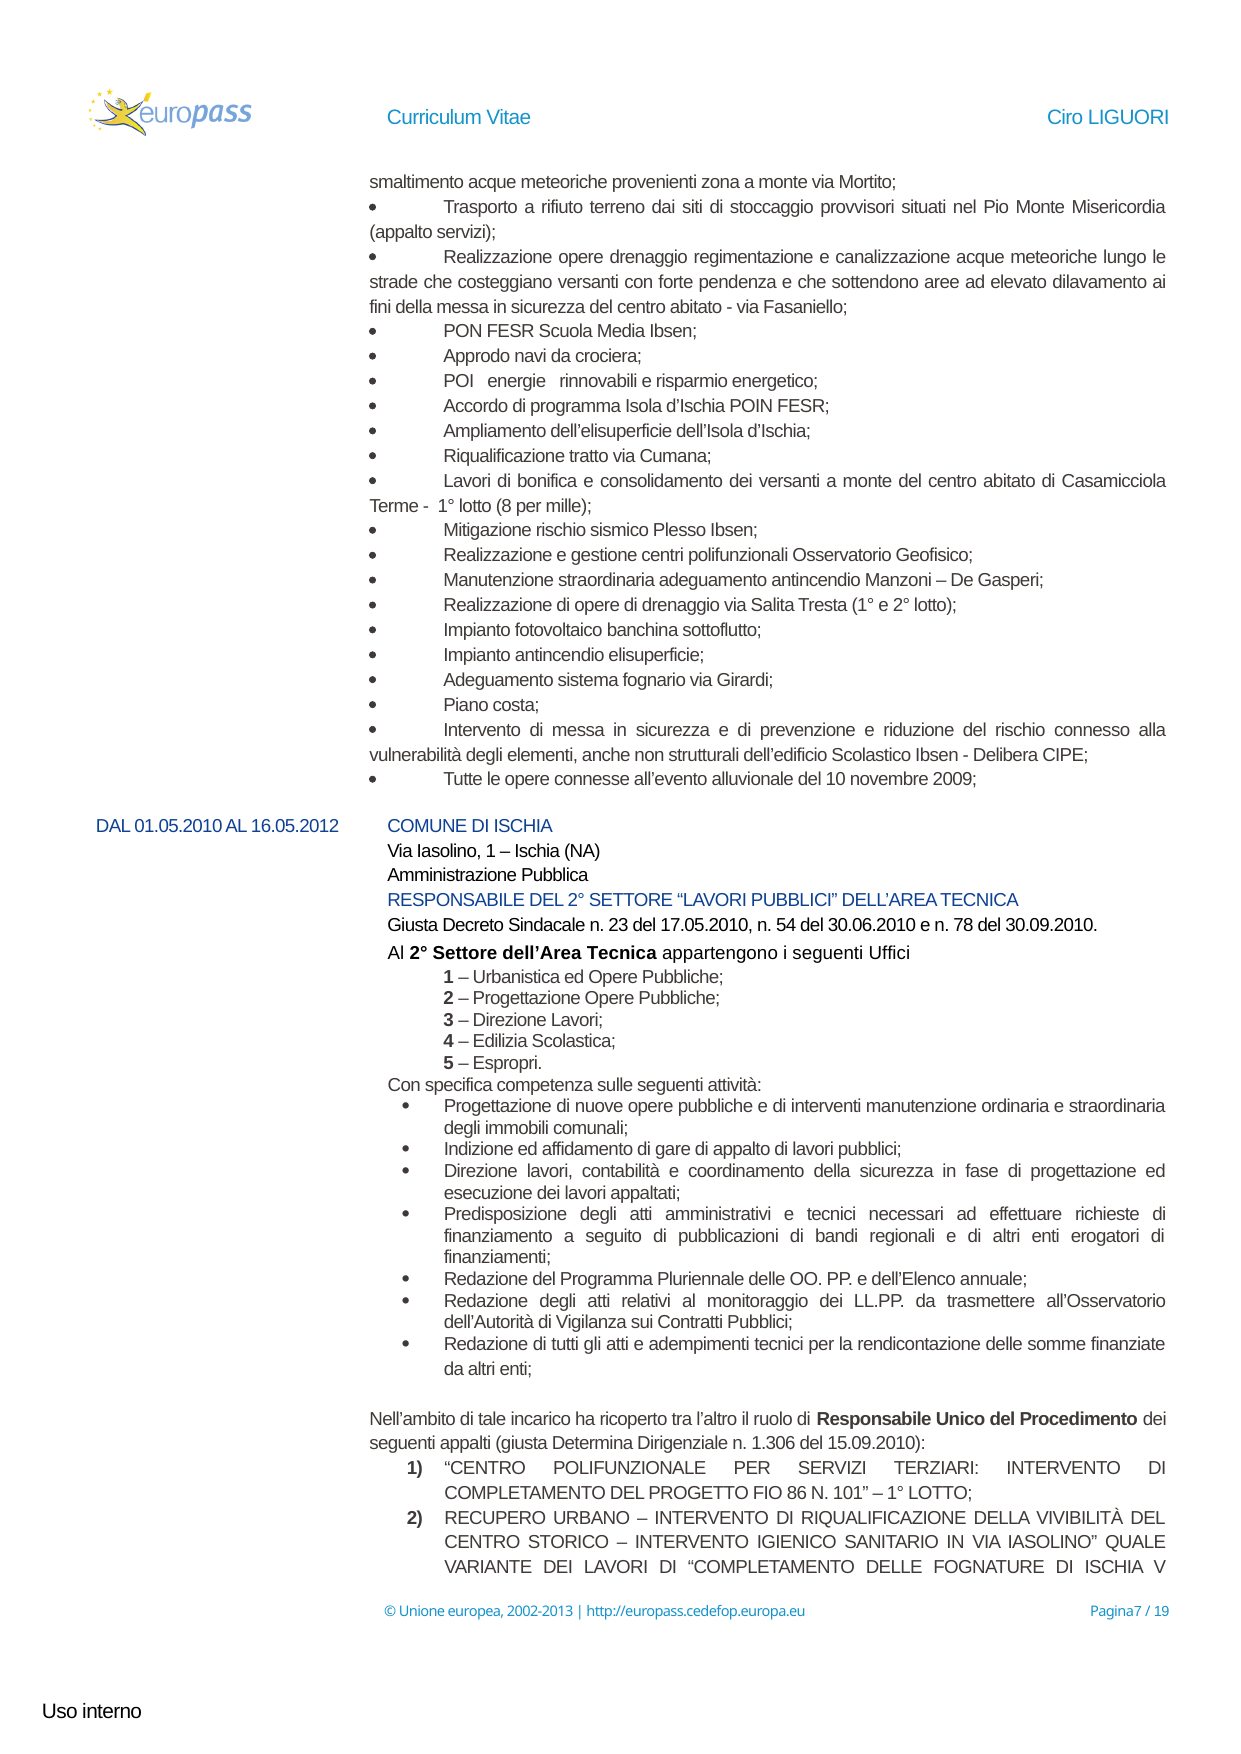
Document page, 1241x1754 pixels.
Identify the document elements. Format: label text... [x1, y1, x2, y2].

table_cell L’Area III Tecnica è composta dal Servizio Lavori Pubblici a cui appartengono i seguenti Uffici: 1 – Progettazioni; 2 – Gare e Contratti; 3 – Porto; 4 – Protezione Civile; 5 – Sicurezza sul Lavoro; 6 – Urbanistica; 7 – Condono Edilizio; 8 – Edilizia Privata; 9 – Gestione e Manutenzione Tecnica degli immobili comunali; 10 – Ambiente e Viabilità. In riferimento agli Uffici – Condono Edilizio, Edilizia Privata, Gestione e Manutenzione tecnica degli immobili comunali, Urbanistica, Porto, Ambiente e Viabilità – ha avuto specifica competenza sulle seguenti attività: Istruttorie pratiche edilizie per rilascio di Permessi di Costruire; Adempimenti per il rilascio dei Permessi di Costruire a seguito di Autorizzazione Paesaggistica; Rilascio Permessi di Costruire; Istruttorie pratiche edilizie di Denuncia Inizio Attività (DIA); Istruttorie pratiche edilizie (DIA e P.d.C.) da sottoporre all’esame della Commissione Edilizia Integrata; Istruttorie pratiche per rilascio certificato di agibilità; Rilascio certificato di agibilità; Istruttorie pratiche edilizie per richieste DIA e/o Permessi di Costruire in sanatoria ai sensi della Legge 47/85 e art. 164 D. Lgs. 490/99 come sostituito dall’art. 167 D. Lgs. 42/2004 e ss. mm. ed ii.; Verifica della documentazione allegata alla trasmissione dell’inizio lavori sia dei Permessi di Costruire sia delle Denuncie di Inizio Attività, certificazione D.U.R.C., sito di scarico dei materiali provenienti dai lavori, indicazione del Direttore dei Lavori, indicazione dell’impresa esecutrice ecc.; Accertamenti tecnici ed assistenza alla Polizia Giudiziaria nei sopralluoghi per reprimere l’abusivismo edilizio; Istruttorie delle pratiche edilizie per provvedimenti di sospensione lavori relativi a richieste di Permessi di Costruire, Denuncia di Inizio Attività; Accettazione delle pratiche al protocollo interno e sommaria istruttoria con richiesta di eventuale documentazione mancante e comunicazione del Responsabile del Procedimento; Rilascio dei Permessi di Costruire in sanatoria; Richieste Autorizzazioni alla Soprintendenza BAP SPAE di Napoli e Provincia ai sensi dell’art. 21 D. Lgs. 42/2004 e ss. mm. ed ii.; Istruttorie per contenzioso edilizio (TAR Campania, Capo dello Stato, Consiglio di Stato, Ministero delle Infrastrutture); Verifiche per dati ISTAT e loro trasmissione; Istruttorie e rilascio di certificati di destinazione urbanistica; Istruttorie e rilascio certificazioni di idoneità abitativa per alloggi occupati o da locare ad extracomunitari; Istruttoria per rilascio matricola impianti ascensori; Istruttoria per allacciamento idrico ad uso agricolo; Istruttoria conformità impianti; Istruttoria e redazione dei provvedimenti di eliminazione pericolo; Istruttoria e redazione dei provvedimenti di sospensione dei lavori; Istruttoria e redazione dei provvedimenti di demolizione e/o ripristino dello stato dei luoghi; Istruttoria e verifica dell’avvenuto eliminato pericolo; Redazione computo metrico estimativo nei casi di demolizioni in danno; Istruttorie per esame richieste sanatoria ai sensi dell’art. 36 DPR 380/2001 (già art. 13 L. 47/85) e ss. mm. ed ii; Predisposizione proposte di delibere e determine dirigenziali connesse all’attività del Servizio; Verifica presso l’Ufficio Contenzioso di pratiche con ricorsi pendenti e/o sentenze del TAR e/o Consiglio di Stato; Registrazione pratiche al protocollo in entrata; Registrazione pratiche al protocollo in uscita; Archivio pratiche edilizie e condono edilizio, ricerche nell’archivio delle pratiche edilizie o di condono edilizio; Assistenza alla Polizia Giudiziaria nella riproduzione di documenti ecc.; Compilazione atti, provvedimenti e comunicazioni con l’esterno da trasmettere all’Ufficio Protocollo; Archiviazione delle richieste di integrazione; Trasmissione Ordinanze di sospensione lavori emesse dal Genio Civile di Napoli ai Messi Comunali per la relativa notifica e restituzione di copia notificata al predetto Genio Civile; Protocollo interno di tutti gli atti e smistamento agli istruttori del Settore; Istruttorie richieste occupazione suolo pubblico temporaneo e permanente; Collazione atti vari riguardante il patrimonio immobiliare comunale. In riferimento agli Uffici – Progettazioni, Gare e Contratti – del Servizio Lavori Pubblici, ha avuto specifica competenza tra l’altro sulle seguenti attività: Progettazione di nuove opere pubbliche e di interventi manutenzione ordinaria e straordinaria degli immobili comunali; Indizione ed affidamento di gare di appalto di lavori pubblici; Direzione lavori, contabilità e coordinamento della sicurezza in fase di progettazione ed esecuzione dei lavori appaltati; Predisposizione degli atti amministrativi e tecnici necessari ad effettuare richieste di finanziamento a seguito di pubblicazioni di bandi regionali e di altri enti erogatori di finanziamenti; Redazione del Programma Pluriennale delle OO. PP. e dell’Elenco annuale; Redazione degli atti relativi al monitoraggio dei LL.PP. da trasmettere all’Osservatorio dell’Autorità di Vigilanza sui Contratti Pubblici; Redazione di tutti gli atti e adempimenti tecnici per la rendicontazione delle somme finanziate da altri enti; Nell’ambito di tale incarico ha ricoperto tra l’altro il ruolo di Responsabile Unico del Procedimento dei seguenti appalti (giusta Delibera di Giunta Comunale n. 124 del 23.11.2012): Realizzazione interventi finalizzati al risparmio energetico ed energie rinnovabili (fotovoltaici). Individuazione aree per sistema energia rinnovabili compatibili caratteristiche Isole Minori; Progetto di segnaletica turistica; Adeguamento statico ed alle norme in materia di sicurezza (ex 626/94) del plesso scolastico Manzoni; Opere di completamento alla portualità turistica presso il porto di Casamicciola Terme (Primo lotto); Opere di completamento della portualità turistica presso il porto di Casamicciola Terme (Secondo lotto); Messa in sicurezza della zona costiera in località Castiglione e Cafiero; Realizzazione e gestione del sistema di trasporto e distribuzione del gas metano nel Comune di Casamicciola Terme e Lacco Ameno; Bonifica alveo Vallone Sinigallia; Ampliamento rete fognaria sul territorio comunale - Tratto via S. Barbara; Sistemazione eliporto di Casamicciola Terme - stralcio funzionale; Ampliamento dell'offerta di ormeggi destinati al diporto in transito e ai maxiyachts - 2° stralcio: costruzione distributore di carburanti; Bonifica Vallone Cava Pozzillo; Impianto di depurazione delle acque reflue e opere di protezione a mare a servizio dei Comuni di Casamicciola Terme e Lacco Ameno (Comune di Lacco Ameno e Casamicciola Terme - realizzazione Impianto di depurazione di cui alla Delibera CIPE del 30 aprile 2012); Adeguamento statico e sicurezza eliminazione barriere plesso scolastico Manzoni primo lotto; Lavori “la valorizzazione e la promozione delle aree marine dell’isola d’Ischia, per una migliore fruibilità delle risorse territoriali” – Mis. 1.9; Parcheggio interrato multipiano in località piazza Bagni; Ristrutturazione, completamento ed adeguamento funzionale ex Villa Criscuolo in località Monte Tabor - nuovo prog. di completamento; Riqualificazione urbana punti ecologici in underground per il conferimento e lo stoccaggio dei r.s.u.; Manutenzione straordinaria strade varie sul territorio di Casamicciola Terme (via Nizzola); Completamento campo sportivo Monte Tabor – realizzazione copertura gradonate; Manutenzione straordinaria strade comunali: via Cretaio (Rotaro), via de Rivaz ed altre strade comunali; Recupero e riqualificazione urbana ed ambientale in località Maio – parrocchia – zone circostanti ed altre aree comunali; Ampliamento dell’offerta di ormeggi destinati al diporto in transito ed ai maxiyachts; P.I. portualità turistica – riqualificazione e messa in sicurezza area a ponente porto; Manutenzione straordinaria strade comunali: via Cognulo, via Fasaniello, via vecchia Cretaio e strade varie; Manutenzione straordinaria strade comunali: via Cognulo, via Fasaniello, via vecchia Cretaio e strade varie - opere complementari; Manutenzione straordinaria strade centro abitato: zona Perrone, Marina, Tresta (lato v. Emanuele); Manutenzione straordinaria strade centro abitato: zona Perrone, Marina, Tresta (lato v. Emanuele) - Opere complementari; Adeguamento statico ed alle norme di sicurezza (626/94) plesso Ibsen; Ristrutturazione completamento ed adeguamento ex v. Criscuolo – opere complementari; Manutenzione straordinaria area esterna museo civico Villa comunale della Bellavista; Completamento terminal marittimo; Intervento di recupero e ripavimentazione strade comunali; Lavori S.M. Ibsen - Bando INAIL; Recupero volumi Osservatorio; Adeguamento statico ed alle norme in materia di sicurezza del plesso scolastico A. Manzoni; Terrapieno antistante plesso scolastico Ibsen; Opere di completamento e miglioramento degli impianti sportivi dell’istituto scolastico S.M.S. Ibsen; Completamento portualità turistica porto; Consolidato corticale costone sovrastante v. Mortito e realizzazione sistema raccolta e smaltimento acque meteoriche provenienti zona a monte via Mortito; Trasporto a rifiuto terreno dai siti di stoccaggio provvisori situati nel Pio Monte Misericordia (appalto servizi); Realizzazione opere drenaggio regimentazione e canalizzazione acque meteoriche lungo le strade che costeggiano versanti con forte pendenza e che sottendono aree ad elevato dilavamento ai fini della messa in sicurezza del centro abitato - via Fasaniello; PON FESR Scuola Media Ibsen; Approdo navi da crociera; POI energie rinnovabili e risparmio energetico; Accordo di programma Isola d’Ischia POIN FESR; Ampliamento dell’elisuperficie dell’Isola d’Ischia; Riqualificazione tratto via Cumana; Lavori di bonifica e consolidamento dei versanti a monte del centro abitato di Casamicciola Terme - 1° lotto (8 per mille); Mitigazione rischio sismico Plesso Ibsen; Realizzazione e gestione centri polifunzionali Osservatorio Geofisico; Manutenzione straordinaria adeguamento antincendio Manzoni – De Gasperi; Realizzazione di opere di drenaggio via Salita Tresta (1° e 2° lotto); Impianto fotovoltaico banchina sottoflutto; Impianto antincendio elisuperficie; Adeguamento sistema fognario via Girardi; Piano costa; Intervento di messa in sicurezza e di prevenzione e riduzione del rischio connesso alla vulnerabilità degli elementi, anche non strutturali dell’edificio Scolastico Ibsen - Delibera CIPE; Tutte le opere connesse all’evento alluvionale del 10 novembre 2009; [369, 171, 1166, 814]
table_cell [89, 171, 369, 814]
table_cell [89, 940, 369, 1578]
table_cell COMUNE DI ISCHIA Via Iasolino, 1 – Ischia (NA) Amministrazione Pubblica RESPONSABILE DEL 2° SETTORE “LAVORI PUBBLICI” DELL’AREA TECNICA Giusta Decreto Sindacale n. 23 del 17.05.2010, n. 54 del 30.06.2010 e n. 78 del 30.09.2010. [369, 815, 1166, 940]
table_cell Al 2° Settore dell’Area Tecnica appartengono i seguenti Uffici 1 – Urbanistica ed Opere Pubbliche; 2 – Progettazione Opere Pubbliche; 3 – Direzione Lavori; 4 – Edilizia Scolastica; 5 – Espropri. Con specifica competenza sulle seguenti attività: Progettazione di nuove opere pubbliche e di interventi manutenzione ordinaria e straordinaria degli immobili comunali; Indizione ed affidamento di gare di appalto di lavori pubblici; Direzione lavori, contabilità e coordinamento della sicurezza in fase di progettazione ed esecuzione dei lavori appaltati; Predisposizione degli atti amministrativi e tecnici necessari ad effettuare richieste di finanziamento a seguito di pubblicazioni di bandi regionali e di altri enti erogatori di finanziamenti; Redazione del Programma Pluriennale delle OO. PP. e dell’Elenco annuale; Redazione degli atti relativi al monitoraggio dei LL.PP. da trasmettere all’Osservatorio dell’Autorità di Vigilanza sui Contratti Pubblici; Redazione di tutti gli atti e adempimenti tecnici per la rendicontazione delle somme finanziate da altri enti; Nell’ambito di tale incarico ha ricoperto tra l’altro il ruolo di Responsabile Unico del Procedimento dei seguenti appalti (giusta Determina Dirigenziale n. 1.306 del 15.09.2010): “CENTRO POLIFUNZIONALE PER SERVIZI TERZIARI: INTERVENTO DI COMPLETAMENTO DEL PROGETTO FIO 86 N. 101” – 1° LOTTO; RECUPERO URBANO – INTERVENTO DI RIQUALIFICAZIONE DELLA VIVIBILITÀ DEL CENTRO STORICO – INTERVENTO IGIENICO SANITARIO IN VIA IASOLINO” QUALE VARIANTE DEI LAVORI DI “COMPLETAMENTO DELLE FOGNATURE DI ISCHIA V (PARTE), VI, VII E VIII LOTTO; “CENTRO POLIFUNZIONALE PER SERVIZI TERZIARI: INTERVENTO DI COMPLETAMENTO DEL PROGETTO FIO 86 N.101”; RECUPERO AMBIENTALE DEL PARCO ANTISTANTE LA TORRE DI GUEVARA; CENTRO POLIFUNZIONALE PER SERVIZI TERZIARI, INTERVENTO DI COMPLETAMENTO PROGETTO FIO 86 N.101 – FONDI PIT ISOLE DEL GOLFO – 2° LOTTO; REALIZZAZIONE DI PUNTI ECOLOGICI IN UNDERGROUND PER IL CONFERIMENTO E LO STOCCAGGIO DEI R.S.U.; LAVORI DI REGIMENTAZIONE IDRAULICA E DI RIDUZIONE DEL RISCHIO COSTONI DI PIAZZOLA SANT’ANNA; RISTRUTTURAZIONE E COMPLETAMENTO DEL CAMPO DI CALCIO VINCENZO RISPOLI – LOTTO 2 – I° STRALCIO FUNZIONALE; RISTRUTTURAZIONE E COMPLETAMENTO DEL CAMPO DI CALCIO VINCENZO RISPOLI – LOTTO 2 – II° STRALCIO FUNZIONALE; COMPLETAMENTO, AMPLIAMENTO E ADEGUAMENTO FUNZIONALE E MESSA A NORMA DI DUE PALESTRE E CAMPO ESTERNO IN VIA M. MAZZELLA; VIA NUOVA DEI CONTI: RIPRISTINO DELLA SEDE STRADALE, CREAZIONE SLARGHI ED AREE DI SOSTA, ARREDO URBANO E SMALTIMENTO DELLE ACQUE METEORICHE – 1° TRATTO; RISTRUTTURAZIONE E RISANAMENTO STATICO DELLA SEDE COMUNALE IN VIA IASOLINO; PIANO DI RIFUNZIONALIZZAZIONE DEI TERMINAL MARITTIMI E TERRESTRI DELL’AREA PORTUALE DI ISCHIA; REALIZZAZIONE DI MURO DI SOSTEGNO IN PIETRAME, CONSOLIDAMENTO CON MISCELE, APPLICAZIONE DI RETE ELETTROSALDATA, RIPRISTINO E MENUTENZIONE DEL CANALE DEL GENIO CIVILE IN LOCALITA’ VIA QUERCIA; PROGETTO DEL COMPLETAMENTO FUNZIONALE DELLA VIABILITA’ RURALE ESISTENTE PER IL MIGLIORAMENTO DELLE INFRASTUTTURE RURALI CONNESSE ALLO SVILUPPO DELL’AGRICOLTURA – ITINERARIO PALAZZO QUARTARUOLO-MONTEPICCOLO. LAVORI DI RIQUALIFICAZIONE URBANA DI PIAZZA DEGLI EROI ED AREE LIMITROFE; PROGETTO PER L’AMPLIAMENTO DI UN TRATTO DI VIA CAMPAGNANO INCROCIO VIA SOLITARIA; RIQUALIFICAZIONE ED AMPLIAMENTO DI VIA CAMPAGNANO; VIA NUOVA DEI CONTI: RIPRISTINO DELLA SEDE STRADALE, CREAZIONE SLARGHI ED AREE DI SOSTA, ARREDO URBANO E SMALTIMENTO DELLE ACQUE METEORICHE – 2° TRATTO; PROGETTO DI ITINERARI CICLABILI E CICLOPEDONALI RELATIVI ALLA MODALITA’ CICLISTICA IN AMBITO URBANO ED EXTRAURBANO; “LAVORI DI REALIZZAZIONE DI NUOVI LOCULI/COLOMBARI NELLA PARTE ALTA DEL CIMITERO COMUNALE – LOTTO FUNZIONALE”. Inoltre ha curato la redazione dei seguenti studi di fattibilità, documenti preliminari alla progettazione, progetti preliminari, definitivi ed esecutivi, nonché la relativa esecuzione dei lavori: Progetto definitivo – esecutivo “ADEGUAMENTO FUNZIONALE E MESSA A NORMA DEL CAMPO SPORTIVO VINCENZO MAZZELLA” - importo progetto € 328.852,05; Progetto definitivo “LAVORI DI RIQUALIFICAZIONE URBANA DI PIAZZA DEGLI EROI ED AREE LIMITROFE” – importo progetto € 1.962.622,41; Progetto preliminare “LAVORI PER L’AMPLIAMENTO DI UN TRATTO DI VIA CAMPAGNANO INCROCIO VIA SOLITARIA” – importo progetto € 716.096,39; Progetto preliminare “PARCHEGGIO PLURIPIANO INTERRATO TRA VIA A. DE LUCA - VIA DELLE TERME” – importo progetto € 1.462.854,63; Project financing per la “REALIZZAZIONE DI UN PARCHEGGIO TERMINAL COSIDDETTO DI VARIANTE A MONTE DEL PORTO DI ISCHIA SULLA SS. 270” - – importo progetto € 10.172.547,21; Progetto preliminare “PROGETTO DI RIQUALIFICAZIONE AMBIENTALE DELLA "FOCE VECCHIA" DEL PORTO IN LOCALITA' PAGODA” – importo progetto € 210.640,00; Progetto definitivo-esecutivo “LAVORI DI RISTRUTTURAZIONE DEL MANUFATTO ADIACENTE ALLA CHIESA DI SANTA MARIA DELLE GRAZIE IN SAN PIETRO AL CORSO VITTORIA COLONNA” – importo progetto € 976.278,50; Progetto definitivo “LAVORI DI RIQUALIFICAZIONE DEL PLESSO SCOLASTICO ISCHIA 2 "O. BUONOCORE" – importo progetto € 349.971,43; Progetto definitivo “SISTEMAZIONE E MANUTENZIONE STRAORDINARIA, COMPLETAMENTO FUNZIONALE DI OPERE E REALIZZAZIONE IMPIANTI. ISTITUTO MARCONI” – importo progetto € 349.988,34; Progetto definitivo “PROGETTO BIKE SHARING ED ENERGIE RINNOVABILI DEL COMUNE DI ISCHIA” – importo progetto € 413.988,63; Progetto definitivo-esecutivo “INTERVENTO DI MANUTENZIONE DELLE PALAZZINE EX L. 167/1962 IN LOCALITA' CAMPAGNANO CON REALIZZAZIONE DELL'IMPIANTO FOGNARIO E SISTEMAZIONE DELLE AREE PERTINENZIALI” – importo progetto € 123.337,65; Progetto definitivo-esecutivo “INTERVENTI DI MANUTENZIONE STRAORDINARIA ALLA TORRE MOLINO EX CARCERE” – importo progetto € 100.000,00; Progetto definitivo “LAVORI DI RIQUALIFICAZIONE E RIORDINO DELL'AREA ATTREZZATA DELL'ARENELLA IN LOCALITA' CARAUCIO NEL COMUNE DI ISCHIA” – importo progetto € 1.082.552,80; Progetto definitivo “PROGETTO TALETE - REALIZZAZIONE IMPIANTO GEOTERMICO PER CLIMATIZZAZIONE ESTIVA ED INVERNALE A SERVIZIO DEGLI EDIFICI: PISCINA COMUNALE, TRIBUNALE DI NAPOLI - SEDE DISTACCATA DI ISCHIA - SCUOLA MEDIA STATALE "G. SCOTTI"” – importo progetto € 970.974,72; Progetto definitivo-esecutivo “LAVORI DI MANUTENZIONE E RIQUALIFICAZIONE ARCHITETTONICA ED AMBIENTALE IN LOCALITA' CAMPAGNANO ED ALTRE STRADE COMUNALI” – importo progetto € 500.000,00; Progetto definitivo-esecutivo “INTERVENTO DI RISTRUTTURAZIONE E CONSOLIDAMENTO DEI LOCALI DELLA SEZIONE DISTACCATA DEL TRIBUNALE DI NAPOLI IN ISCHIA - I LOTTO” – importo progetto € 600.000,00; Progetto definitivo-esecutivo “LAVORI DI REALIZZAZIONE DI NUOVI LOCULI/COLOMBARI NELLA PARTE ALTA DEL CIMITERO COMUNALE – LOTTO FUNZIONALE” – importo progetto € 528.615,02; Progetto definitivo-esecutivo lavori di “COMPLETAMENTO, RISTRUTTURAZIONE, AMPLIAMENTO, ADEGUAMENTO FUNZIONALE E MESSA IN SICUREZZA STRUTTURA SPORTIVA IN VIA FONDO BOSSO” – importo progetto € 256.444,37; Documento preliminare alla progettazione dei lavori di “BONIFICA DEI VERSANTI A MONTE DEL CENTRO ABITATO DI ISCHIA, FRAZIONE PILASTRI, COSTONE DEL MONTE VEZZI - I LOTTO – importo progetto € 4.500.000,00; Studio di fattibilità per i lavori “VIA NUOVA DEI CONTI: RIPRISTINO SEDE STRADALE, CREAZIONE SLARGHI ED AREE DI SOSTA, ARREDO URBANO, SMALTIMENTO ACQUE METEORICHE - II TRATTO” – importo progetto € 575.606,60; Progetto preliminare per i lavori di “RIQUALIFICAZIONE DELLA PALESTRA NELLA SCUOLA MEDIA "G. SCOTTI" SITA IN VIA MICHELE MAZZELLA” importo progetto € 181.172,00; Progetto definitivo dei “LAVORI DI ADEGUAMENTO E MESSA IN SICUREZZA, AI SENSI DEL D.LGS. 626/1994 DELLA SCUOLA ELEMENTARE A. MONTEMURRI - PROGRAMMA TRIENNALE SCUOLE 2007-2009” – Importo progetto € 329.490,66; Progetto definitivo dei “LAVORI DI ADEGUAMENTO E MESSA IN SICUREZZA, AI SENSI DEL D.LGS. 626/1994 DELLA SCUOLA ELEMENTARE G. MARCONI - PROGRAMMA TRIENNALE SCUOLE 2007-2009” - Importo progetto € 317.956,83; Progetto definitivo – esecutivo dei “LAVORI DI ADEGUAMENTO E MESSA IN SICUREZZA, AI SENSI DEL D.LGS. 626/1994 DELLA SCUOLA ELEMENTARE O. BUONOCORE - PROGRAMMA TRIENNALE SCUOLE 2007-2009” - Importo progetto € 512.353,09; Progetto esecutivo per i lavori di “REALIZZAZIONE DI UN LOCALE INTERRATO A SERVIZIO DELL'IMPIANTO SPORTIVO CAMPI COMUNALI DA TENNIS SITO ALLA VIA LUNGOMARE C. COLOMBO” – Importo progetto € 178.616,64; Progetto definitivo-esecutivo dei lavori di “RIQUALIFICAZIONE URBANA E MANUTENZIONE STRAORDINARIA DELLE STRADE DEL CENTRO STORICO DI ISCHIA PONTE: VIA SAN G. G. DELLA CROCE, LARGO CONVENTO, VIA SORONZANO, VIA G.B. VICO ED ALTRE STRADE COMUNALI” - Importo progetto € 575.677,00; Progetto definitivo–esecutivo dei lavori di “RIQUALIFICAZIONE URBANA E MANUTENZIONE STRAORDINARIA DELLE STRADE DEL CENTRO STORICO, TRATTI: CORSO V. COLONNA – PIAZZA S. GIROLAMO” - Importo progetto € 575.677,00; Progetto definitivo–esecutivo dei lavori di “RIQUALIFICAZIONE URBANA E MANUTENZIONE STRAORDINARIA DI VIA IASOLINO E DELLE STRADE SECONDARIE DELL'AMBITO URBANO ADIACENTE LA RIVA SINISTRA DEL PORTO DI ISCHIA” - Importo progetto € 337.200,00; Adeguamento progetto esecutivo dei lavori “VIA VECCHIA CARTAROMANA, RIPRISTINO SEDE STRADALE, CREAZIONE SLARGHI ED AREE DI SOSTA, ARREDO URBANO E SMALTIMENTO DELLE ACQUE METEORICHE” - Importo progetto € 360.000,00; Adeguamento progetto esecutivo dei lavori “VIA PONTANO E VIA ANTONIO DE LUCA RIPRISTINO DELLA SEDE STRADALE, MARCIPIEDI, ARREDO URBANO, REALIZZAZIONE CONDOTTE PER LO SMALTIMENTO DELLE ACQUE PLUVIALI” - Importo progetto € 480.000,00; Studio di fattibilità – “PARCHEGGIO MULTIPIANO INTERRATO IN VIA MICHELE MAZZELLA (AMPLIAMENTO DELL’ESISTENTE)” – Importo progetto € 3.137.000,00; RIQUALIFICAZIONE URBANA E MANUTENZIONE STRAORDINARIA DELLE STRADE DEL CENTRO STORICO, TRATTI: CORSO V. COLONNA, VIA BATTISTESSA, VIA ENEA, VICO ULISSE, VIA CHAMPAULT, LOCALITA' MANDRA ED ALTRE STRADE COMUNALI - I E II LOTTO - Importo progetto € 400.000,00; PROGETTO PER LAVORI DI MANUTENZIONE STRAORDINARIA ALLA SCUOLA ELEMENTARE E MATERNA FONDO BOSSO – Importo progetto € 176.932,64; PROGETTO PER LAVORI DI MANUTENZIONE STRAORDINARIA ALLA SCUOLA MEDIA "G. SCOTTI" - Importo progetto € 196.304,05; LAVORI DI MESSA IN SICUREZZA ED ABBATTIMENTO DELLE BARRIERE ARCHITETTONICHE DELLA SCUOLA MEDIA STATALE G. SCOTTI - Importo progetto € 349.473,00; PROGETTI DI ITINERARI CICLABILI E CICLOPEDONALI RELATIVI ALLA MOBILITA' CICLISTICA IN AMBITO URBANO ED EXTRAURBANO - Importo progetto € 665.455,84. [369, 940, 1166, 1578]
table_cell dal 01.05.2010 al 16.05.2012 [89, 815, 369, 940]
